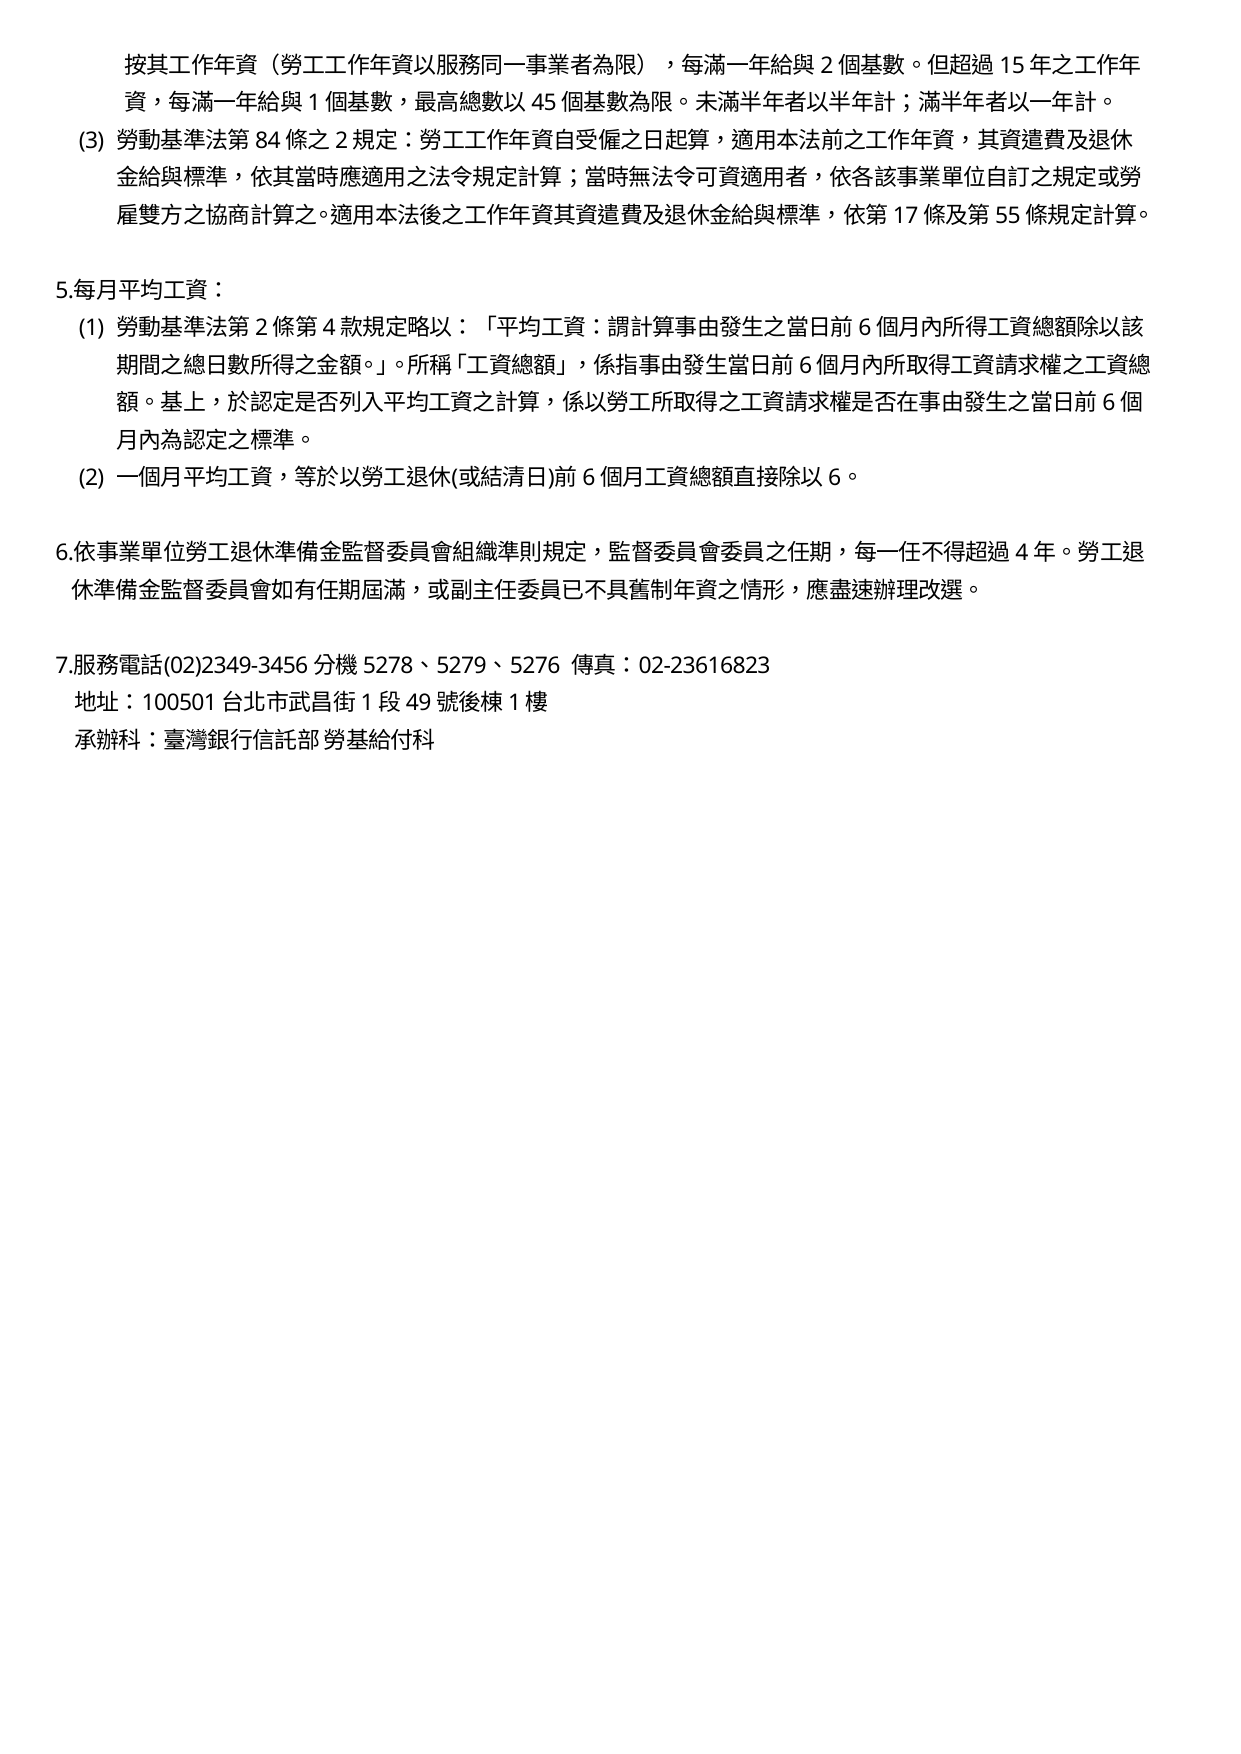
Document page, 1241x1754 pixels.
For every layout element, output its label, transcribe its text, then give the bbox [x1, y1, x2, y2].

text 按其工作年資（勞工工作年資以服務同一事業者為限），每滿一年給與2個基數。但超過15年之工作年資，每滿一年給與1個基數，最高總數以45個基數為限。未滿半年者以半年計；滿半年者以一年計。 [124, 44, 1152, 119]
list 一個月平均工資，等於以勞工退休(或結清日)前6個月工資總額直接除以6。 [78, 457, 1152, 494]
list 勞動基準法第84條之2規定：勞工工作年資自受僱之日起算，適用本法前之工作年資，其資遣費及退休金給與標準，依其當時應適用之法令規定計算；當時無法令可資適用者，依各該事業單位自訂之規定或勞雇雙方之協商計算之。適用本法後之工作年資其資遣費及退休金給與標準，依第17條及第55條規定計算。 [78, 119, 1152, 232]
text 6.依事業單位勞工退休準備金監督委員會組織準則規定，監督委員會委員之任期，每一任不得超過4年。勞工退休準備金監督委員會如有任期屆滿，或副主任委員已不具舊制年資之情形，應盡速辦理改選。 [55, 532, 1152, 607]
text 7.服務電話(02)2349-3456分機5278、5279、5276 傳真：02-23616823 [55, 644, 1152, 682]
text 5.每月平均工資： [55, 269, 1152, 307]
text 地址：100501台北市武昌街1段49號後棟1樓 [74, 682, 1152, 719]
text 承辦科：臺灣銀行信託部 勞基給付科 [74, 719, 1152, 757]
list 勞動基準法第2條第4款規定略以：「平均工資：謂計算事由發生之當日前6個月內所得工資總額除以該期間之總日數所得之金額。」。所稱「工資總額」，係指事由發生當日前6個月內所取得工資請求權之工資總額。基上，於認定是否列入平均工資之計算，係以勞工所取得之工資請求權是否在事由發生之當日前6個月內為認定之標準。 [78, 307, 1152, 457]
